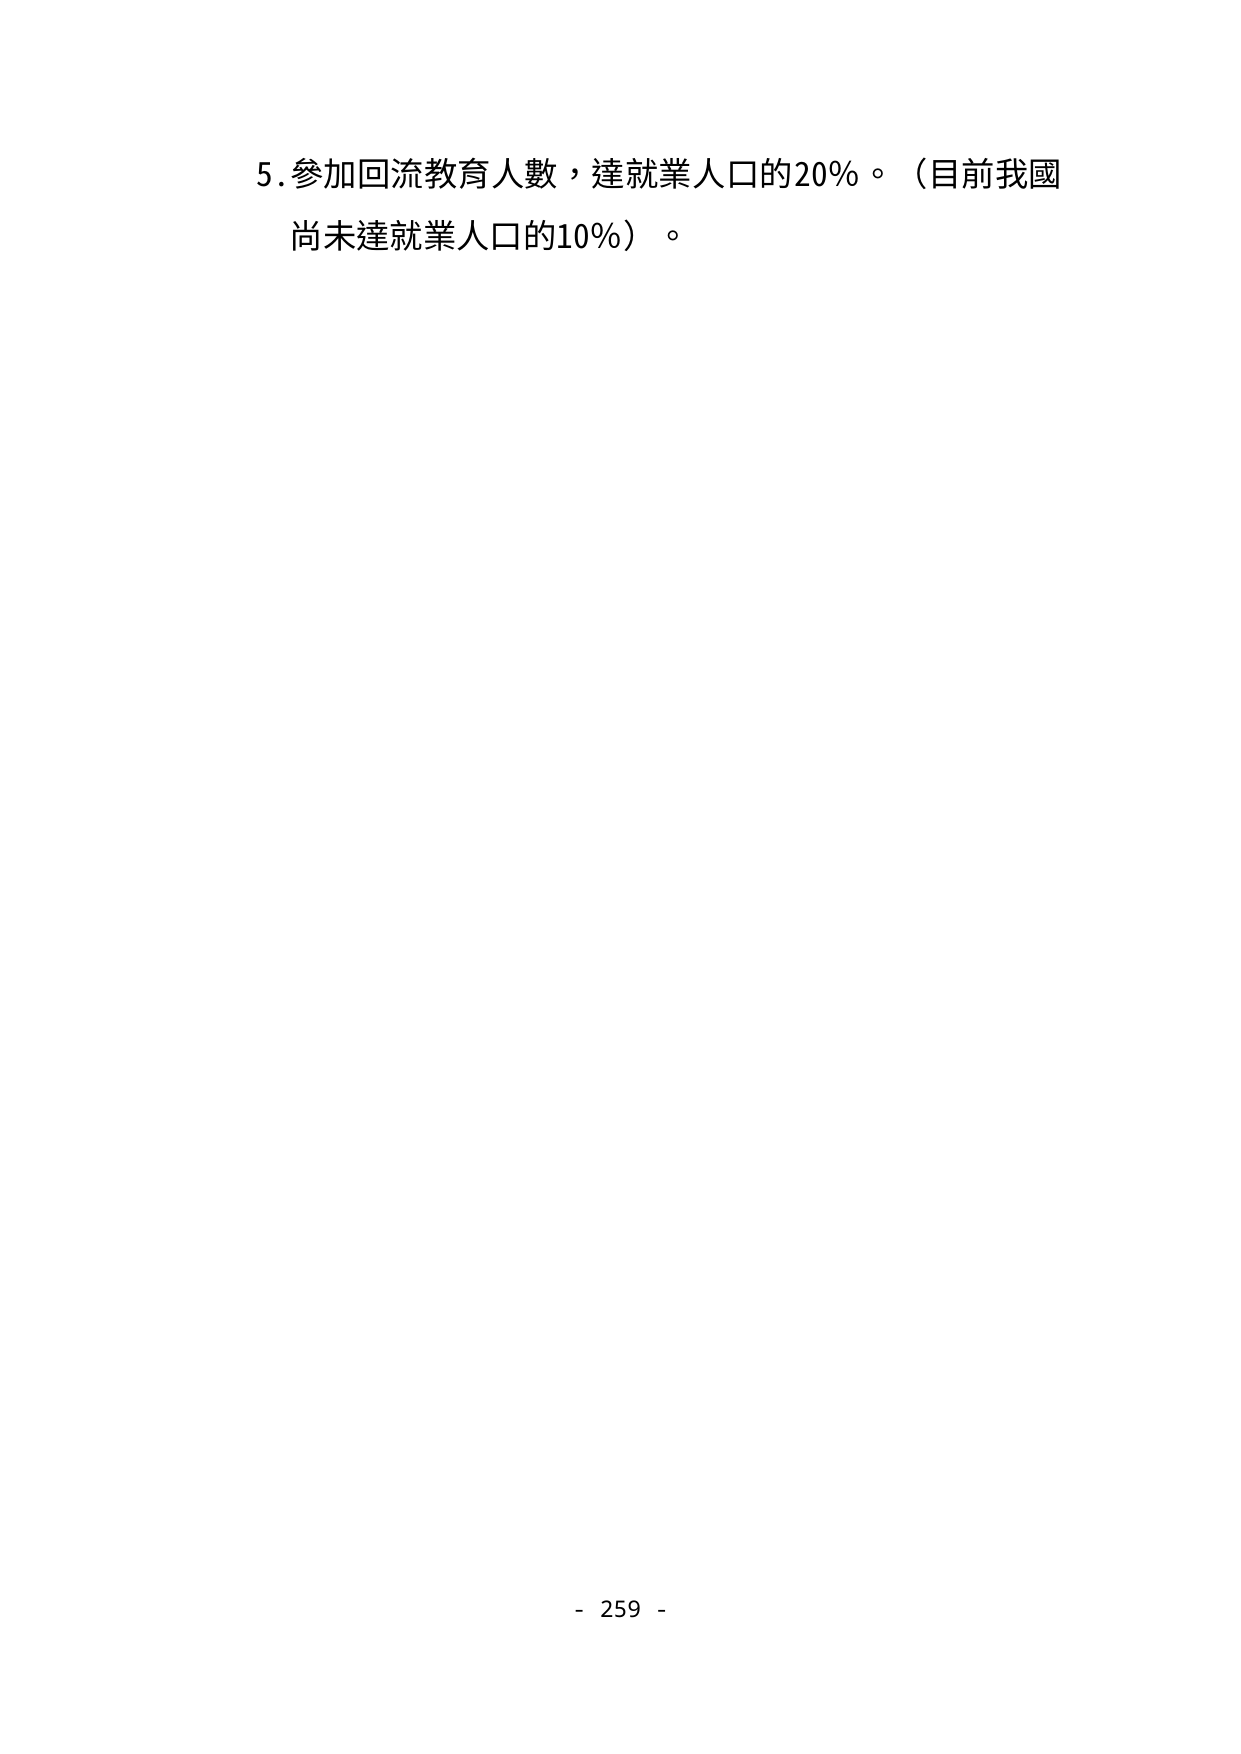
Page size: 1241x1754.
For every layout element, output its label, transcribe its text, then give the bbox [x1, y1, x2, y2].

text 5.參加回流教育人數，達就業人口的20％。（目前我國尚未達就業人口的10％）。 [256, 130, 1063, 255]
